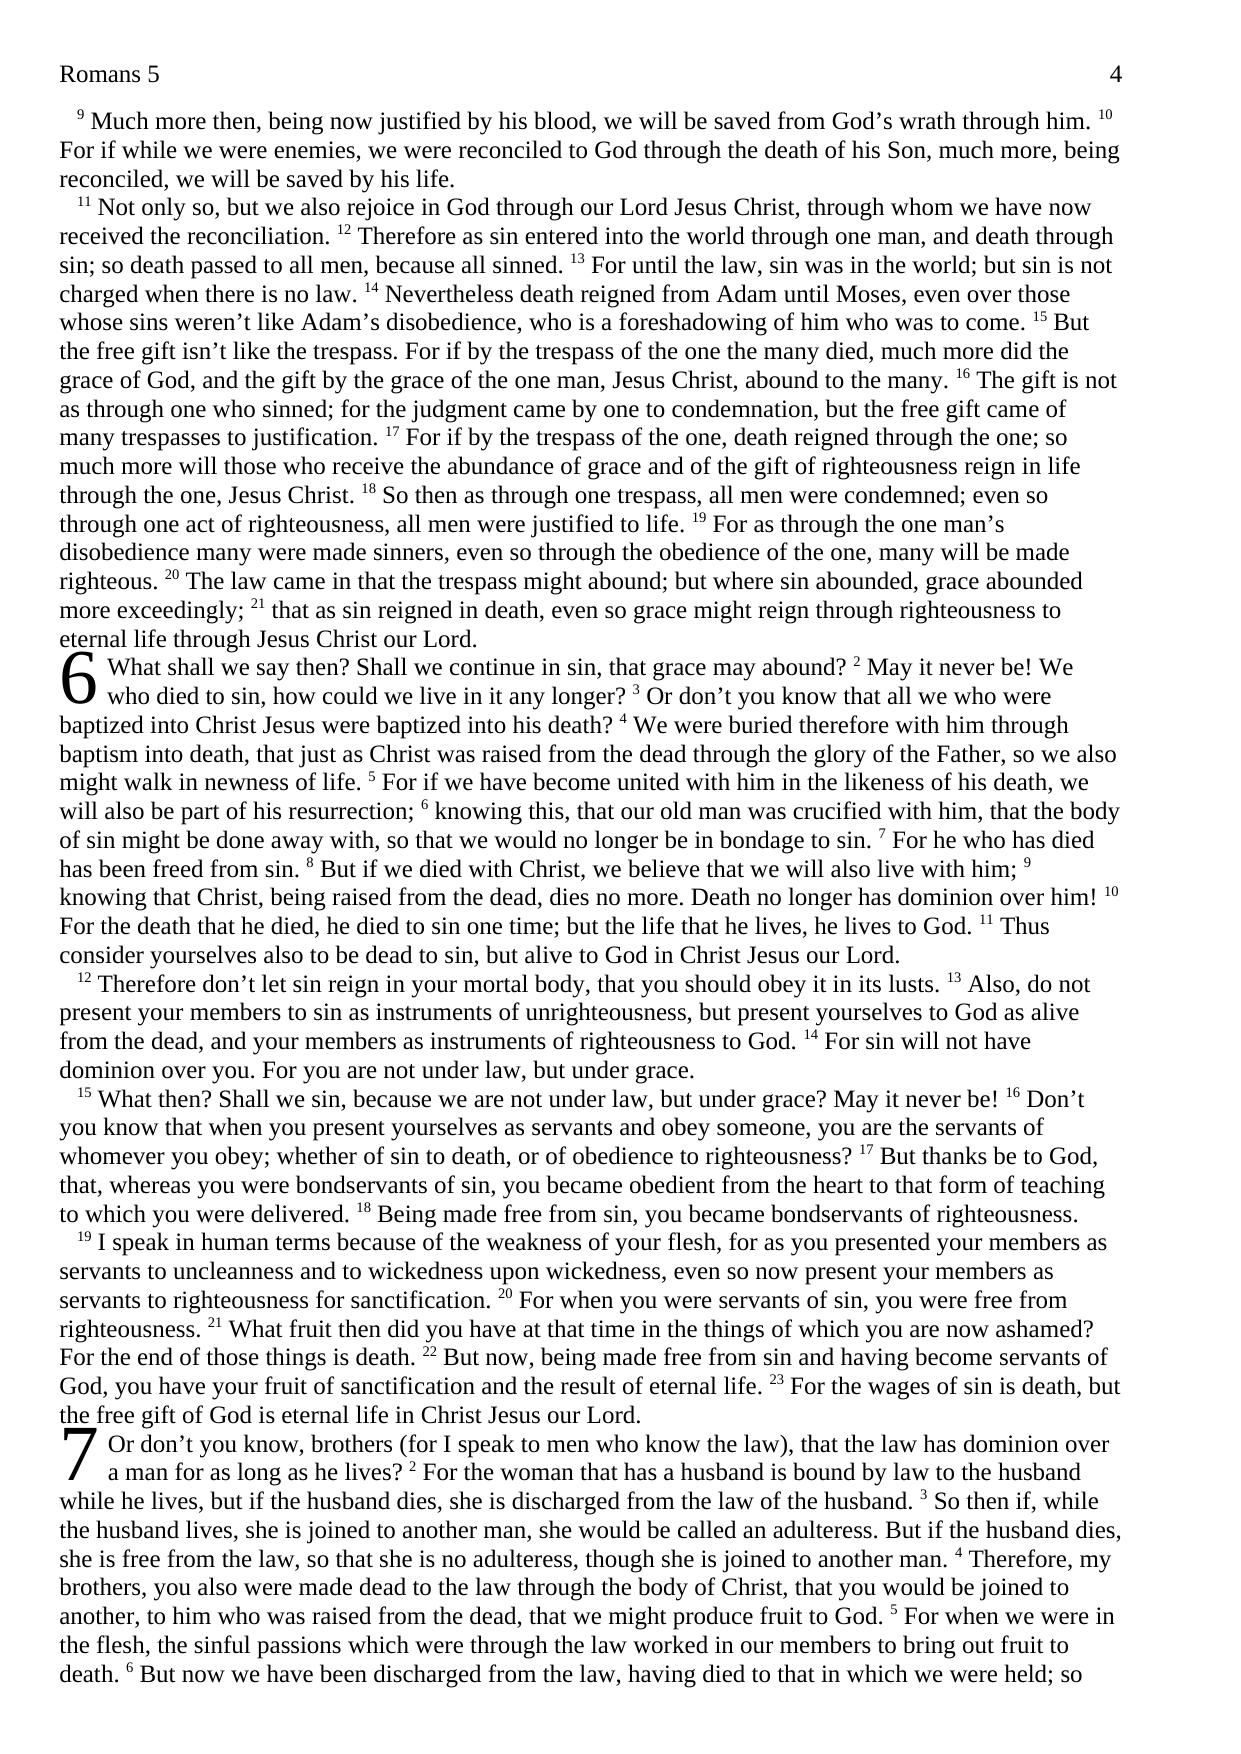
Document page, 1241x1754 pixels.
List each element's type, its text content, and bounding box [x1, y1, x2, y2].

text 12 Therefore don’t let sin reign in your mortal body, that you should obey it in its lusts. 13 Also, do not present your members to sin as instruments of unrighteousness, but present yourselves to God as alive from the dead, and your members as instruments of righteousness to God. 14 For sin will not have dominion over you. For you are not under law, but under grace. [59, 969, 1122, 1084]
text 9 Much more then, being now justified by his blood, we will be saved from God’s wrath through him. 10 For if while we were enemies, we were reconciled to God through the death of his Son, much more, being reconciled, we will be saved by his life. [59, 106, 1122, 192]
text 19 I speak in human terms because of the weakness of your flesh, for as you presented your members as servants to uncleanness and to wickedness upon wickedness, even so now present your members as servants to righteousness for sanctification. 20 For when you were servants of sin, you were free from righteousness. 21 What fruit then did you have at that time in the things of which you are now ashamed? For the end of those things is death. 22 But now, being made free from sin and having become servants of God, you have your fruit of sanctification and the result of eternal life. 23 For the wages of sin is death, but the free gift of God is eternal life in Christ Jesus our Lord. [59, 1227, 1122, 1429]
text 15 What then? Shall we sin, because we are not under law, but under grace? May it never be! 16 Don’t you know that when you present yourselves as servants and obey someone, you are the servants of whomever you obey; whether of sin to death, or of obedience to righteousness? 17 But thanks be to God, that, whereas you were bondservants of sin, you became obedient from the heart to that form of teaching to which you were delivered. 18 Being made free from sin, you became bondservants of righteousness. [59, 1084, 1122, 1227]
text 11 Not only so, but we also rejoice in God through our Lord Jesus Christ, through whom we have now received the reconciliation. 12 Therefore as sin entered into the world through one man, and death through sin; so death passed to all men, because all sinned. 13 For until the law, sin was in the world; but sin is not charged when there is no law. 14 Nevertheless death reigned from Adam until Moses, even over those whose sins weren’t like Adam’s disobedience, who is a foreshadowing of him who was to come. 15 But the free gift isn’t like the trespass. For if by the trespass of the one the many died, much more did the grace of God, and the gift by the grace of the one man, Jesus Christ, abound to the many. 16 The gift is not as through one who sinned; for the judgment came by one to condemnation, but the free gift came of many trespasses to justification. 17 For if by the trespass of the one, death reigned through the one; so much more will those who receive the abundance of grace and of the gift of righteousness reign in life through the one, Jesus Christ. 18 So then as through one trespass, all men were condemned; even so through one act of righteousness, all men were justified to life. 19 For as through the one man’s disobedience many were made sinners, even so through the obedience of the one, many will be made righteous. 20 The law came in that the trespass might abound; but where sin abounded, grace abounded more exceedingly; 21 that as sin reigned in death, even so grace might reign through righteousness to eternal life through Jesus Christ our Lord. [59, 192, 1122, 652]
text 7Or don’t you know, brothers (for I speak to men who know the law), that the law has dominion over a man for as long as he lives? 2 For the woman that has a husband is bound by law to the husband while he lives, but if the husband dies, she is discharged from the law of the husband. 3 So then if, while the husband lives, she is joined to another man, she would be called an adulteress. But if the husband dies, she is free from the law, so that she is no adulteress, though she is joined to another man. 4 Therefore, my brothers, you also were made dead to the law through the body of Christ, that you would be joined to another, to him who was raised from the dead, that we might produce fruit to God. 5 For when we were in the flesh, the sinful passions which were through the law worked in our members to bring out fruit to death. 6 But now we have been discharged from the law, having died to that in which we were held; so that we serve in newness of the spirit, and not in oldness of the letter. [59, 1429, 1122, 1687]
text 6What shall we say then? Shall we continue in sin, that grace may abound? 2 May it never be! We who died to sin, how could we live in it any longer? 3 Or don’t you know that all we who were baptized into Christ Jesus were baptized into his death? 4 We were buried therefore with him through baptism into death, that just as Christ was raised from the dead through the glory of the Father, so we also might walk in newness of life. 5 For if we have become united with him in the likeness of his death, we will also be part of his resurrection; 6 knowing this, that our old man was crucified with him, that the body of sin might be done away with, so that we would no longer be in bondage to sin. 7 For he who has died has been freed from sin. 8 But if we died with Christ, we believe that we will also live with him; 9 knowing that Christ, being raised from the dead, dies no more. Death no longer has dominion over him! 10 For the death that he died, he died to sin one time; but the life that he lives, he lives to God. 11 Thus consider yourselves also to be dead to sin, but alive to God in Christ Jesus our Lord. [59, 652, 1122, 969]
